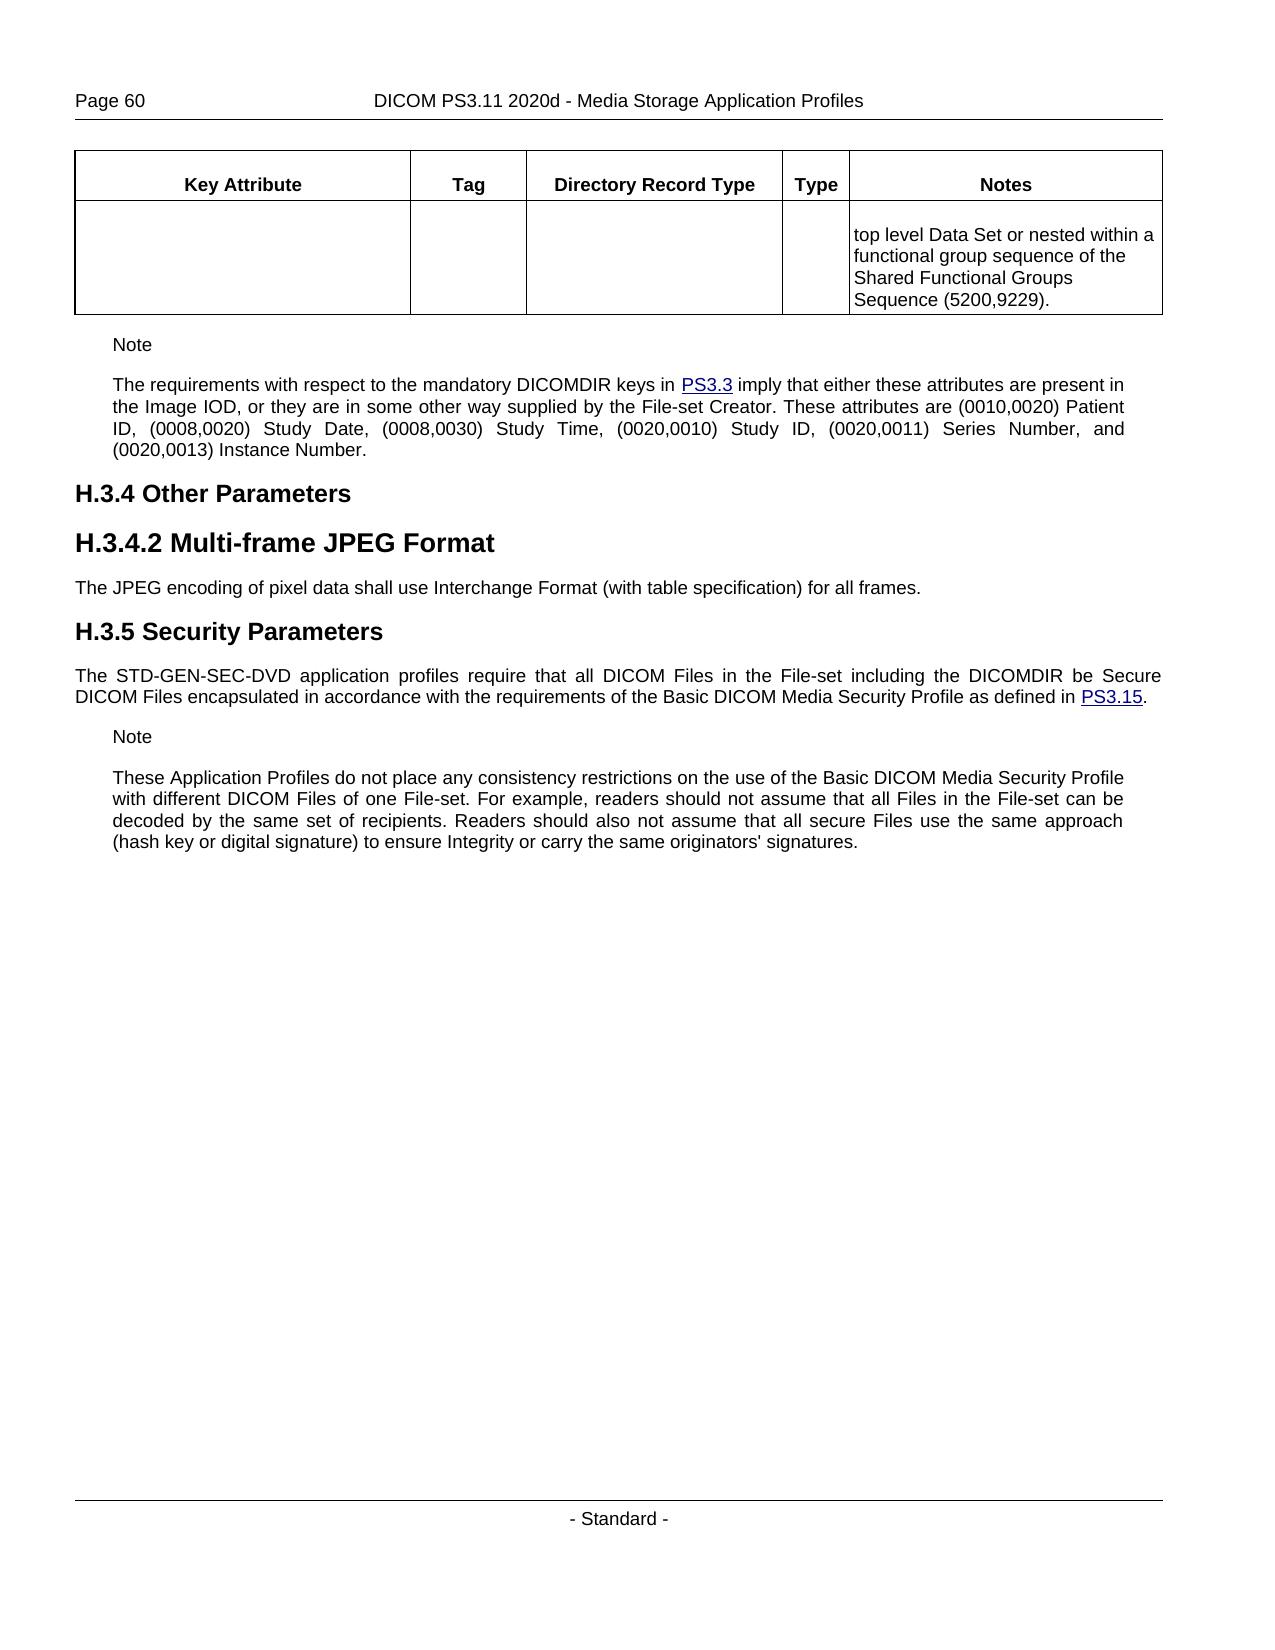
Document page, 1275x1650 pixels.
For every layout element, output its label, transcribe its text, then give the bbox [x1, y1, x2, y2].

table_header Key Attribute [76, 151, 410, 200]
table_header Type [783, 151, 849, 200]
text H.3.5 Security Parameters [75, 617, 1162, 646]
text The requirements with respect to the mandatory DICOMDIR keys in PS3.3 imply that either these attributes are present in the Image IOD, or they are in some other way supplied by the File-set Creator. These attributes are (0010,0020) Patient ID, (0008,0020) Study Date, (0008,0030) Study Time, (0020,0010) Study ID, (0020,0011) Series Number, and (0020,0013) Instance Number. [112, 374, 1125, 460]
table_header Directory Record Type [527, 151, 782, 200]
text The STD-GEN-SEC-DVD application profiles require that all DICOM Files in the File-set including the DICOMDIR be Secure DICOM Files encapsulated in accordance with the requirements of the Basic DICOM Media Security Profile as defined in PS3.15. [75, 664, 1162, 708]
table_cell [527, 201, 782, 314]
text Note [112, 334, 1125, 355]
table_cell top level Data Set or nested within a functional group sequence of the Shared Functional Groups Sequence (5200,9229). [850, 201, 1162, 314]
text H.3.4 Other Parameters [75, 479, 1162, 508]
text H.3.4.2 Multi-frame JPEG Format [75, 527, 1162, 558]
table_header Notes [850, 151, 1162, 200]
table_cell [76, 201, 410, 314]
table_cell [783, 201, 849, 314]
text Note [112, 726, 1125, 748]
table_header Tag [411, 151, 526, 200]
text The JPEG encoding of pixel data shall use Interchange Format (with table specification) for all frames. [75, 577, 1162, 598]
table_cell [411, 201, 526, 314]
text These Application Profiles do not place any consistency restrictions on the use of the Basic DICOM Media Security Profile with different DICOM Files of one File-set. For example, readers should not assume that all Files in the File-set can be decoded by the same set of recipients. Readers should also not assume that all secure Files use the same approach (hash key or digital signature) to ensure Integrity or carry the same originators' signatures. [112, 767, 1125, 853]
